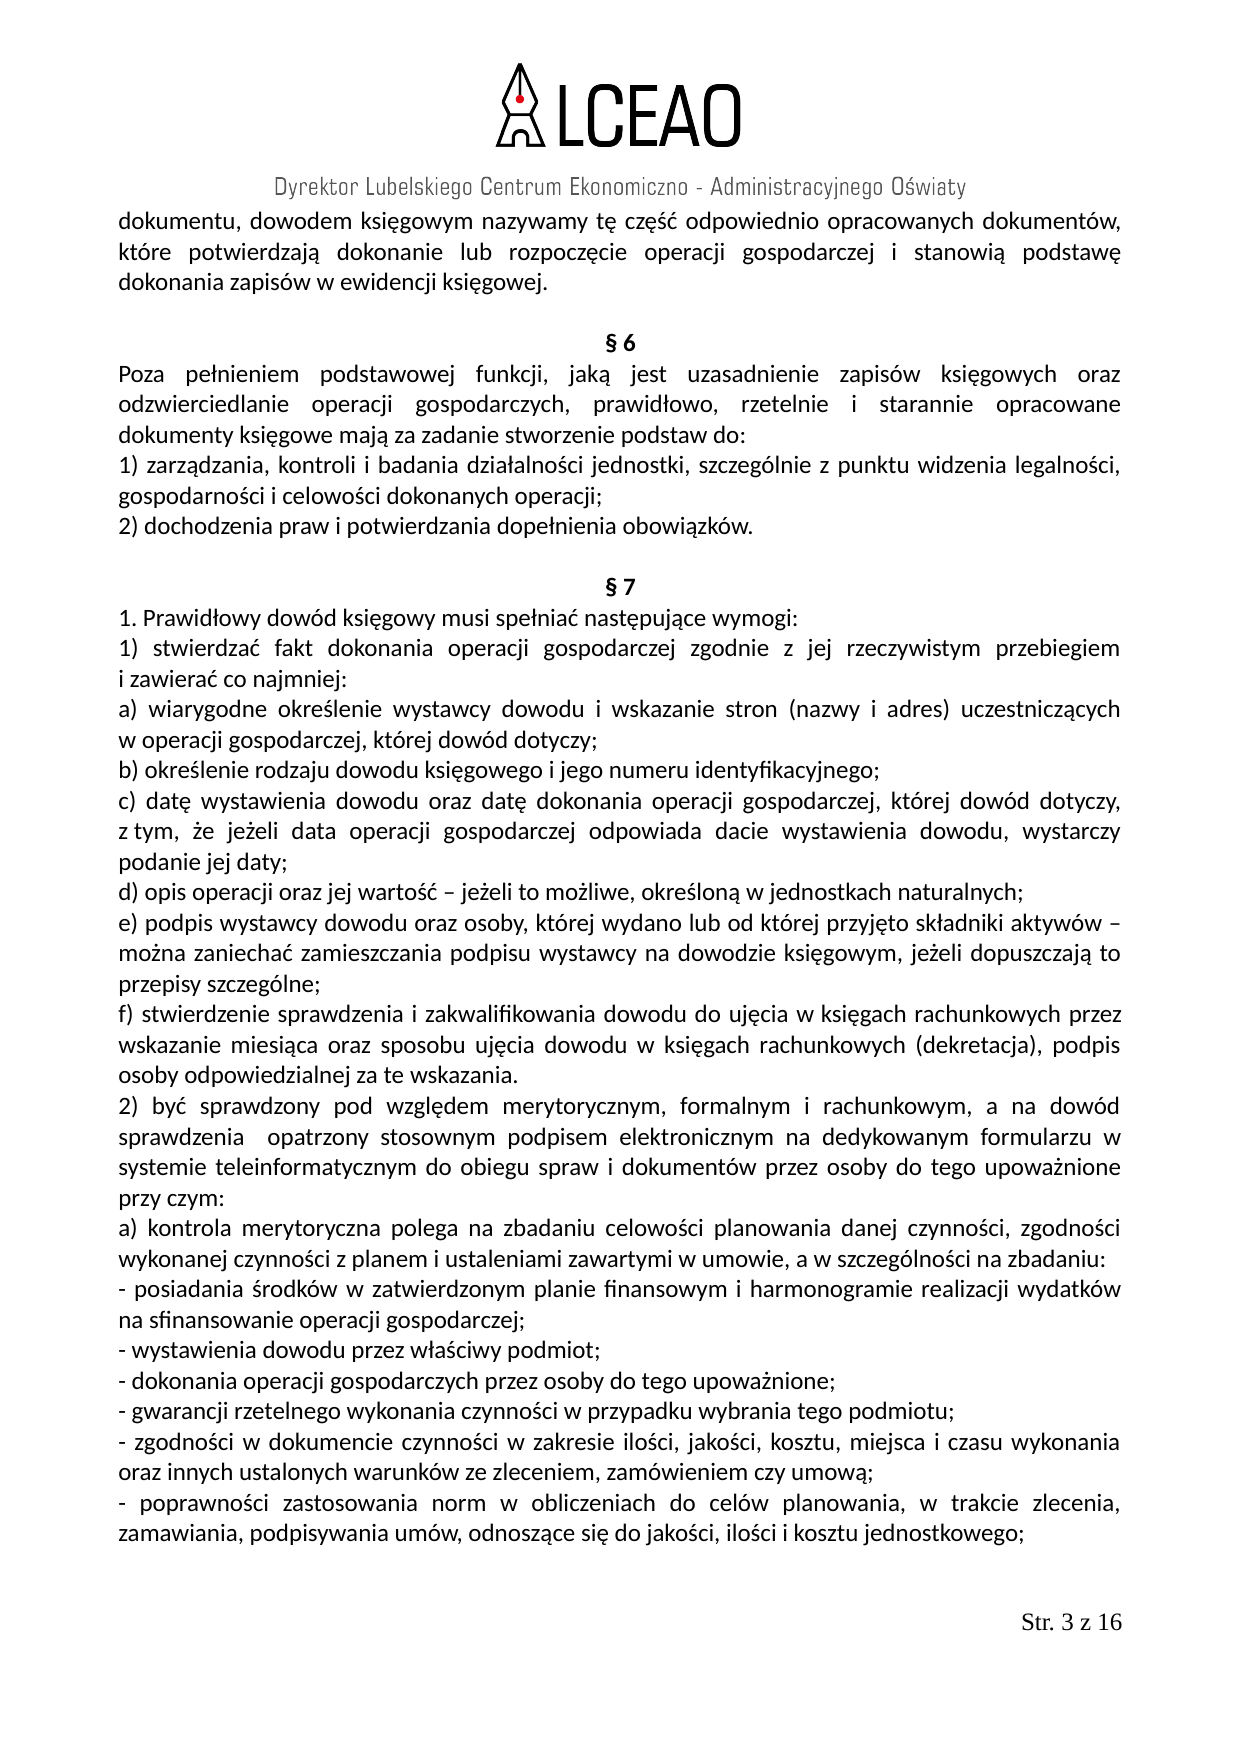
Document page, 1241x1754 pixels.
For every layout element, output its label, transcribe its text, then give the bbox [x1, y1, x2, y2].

text - wystawienia dowodu przez właściwy podmiot; [118, 1334, 1122, 1365]
text § 6 [118, 327, 1122, 358]
picture [273, 63, 967, 202]
text dokumentu, dowodem księgowym nazywamy tę część odpowiednio opracowanych dokumentów, które potwierdzają dokonanie lub rozpoczęcie operacji gospodarczej i stanowią podstawę dokonania zapisów w ewidencji księgowej. [118, 205, 1122, 297]
text a) kontrola merytoryczna polega na zbadaniu celowości planowania danej czynności, zgodności wykonanej czynności z planem i ustaleniami zawartymi w umowie, a w szczególności na zbadaniu: [118, 1212, 1122, 1273]
text 1) stwierdzać fakt dokonania operacji gospodarczej zgodnie z jej rzeczywistym przebiegiem i zawierać co najmniej: [118, 632, 1122, 693]
text 2) być sprawdzony pod względem merytorycznym, formalnym i rachunkowym, a na dowód sprawdzenia opatrzony stosownym podpisem elektronicznym na dedykowanym formularzu w systemie teleinformatycznym do obiegu spraw i dokumentów przez osoby do tego upoważnione przy czym: [118, 1090, 1122, 1212]
text b) określenie rodzaju dowodu księgowego i jego numeru identyfikacyjnego; [118, 754, 1122, 785]
text a) wiarygodne określenie wystawcy dowodu i wskazanie stron (nazwy i adres) uczestniczących w operacji gospodarczej, której dowód dotyczy; [118, 693, 1122, 754]
text e) podpis wystawcy dowodu oraz osoby, której wydano lub od której przyjęto składniki aktywów – można zaniechać zamieszczania podpisu wystawcy na dowodzie księgowym, jeżeli dopuszczają to przepisy szczególne; [118, 907, 1122, 999]
text - dokonania operacji gospodarczych przez osoby do tego upoważnione; [118, 1365, 1122, 1395]
text - gwarancji rzetelnego wykonania czynności w przypadku wybrania tego podmiotu; [118, 1395, 1122, 1426]
text 1) zarządzania, kontroli i badania działalności jednostki, szczególnie z punktu widzenia legalności, gospodarności i celowości dokonanych operacji; [118, 449, 1122, 510]
text c) datę wystawienia dowodu oraz datę dokonania operacji gospodarczej, której dowód dotyczy, z tym, że jeżeli data operacji gospodarczej odpowiada dacie wystawienia dowodu, wystarczy podanie jej daty; [118, 785, 1122, 877]
text - zgodności w dokumencie czynności w zakresie ilości, jakości, kosztu, miejsca i czasu wykonania oraz innych ustalonych warunków ze zleceniem, zamówieniem czy umową; [118, 1426, 1122, 1487]
text f) stwierdzenie sprawdzenia i zakwalifikowania dowodu do ujęcia w księgach rachunkowych przez wskazanie miesiąca oraz sposobu ujęcia dowodu w księgach rachunkowych (dekretacja), podpis osoby odpowiedzialnej za te wskazania. [118, 999, 1122, 1090]
text Poza pełnieniem podstawowej funkcji, jaką jest uzasadnienie zapisów księgowych oraz odzwierciedlanie operacji gospodarczych, prawidłowo, rzetelnie i starannie opracowane dokumenty księgowe mają za zadanie stworzenie podstaw do: [118, 358, 1122, 449]
text d) opis operacji oraz jej wartość – jeżeli to możliwe, określoną w jednostkach naturalnych; [118, 877, 1122, 907]
text - poprawności zastosowania norm w obliczeniach do celów planowania, w trakcie zlecenia, zamawiania, podpisywania umów, odnoszące się do jakości, ilości i kosztu jednostkowego; [118, 1487, 1122, 1548]
text § 7 [118, 571, 1122, 602]
text 2) dochodzenia praw i potwierdzania dopełnienia obowiązków. [118, 510, 1122, 541]
text 1. Prawidłowy dowód księgowy musi spełniać następujące wymogi: [118, 602, 1122, 632]
text - posiadania środków w zatwierdzonym planie finansowym i harmonogramie realizacji wydatków na sfinansowanie operacji gospodarczej; [118, 1273, 1122, 1334]
